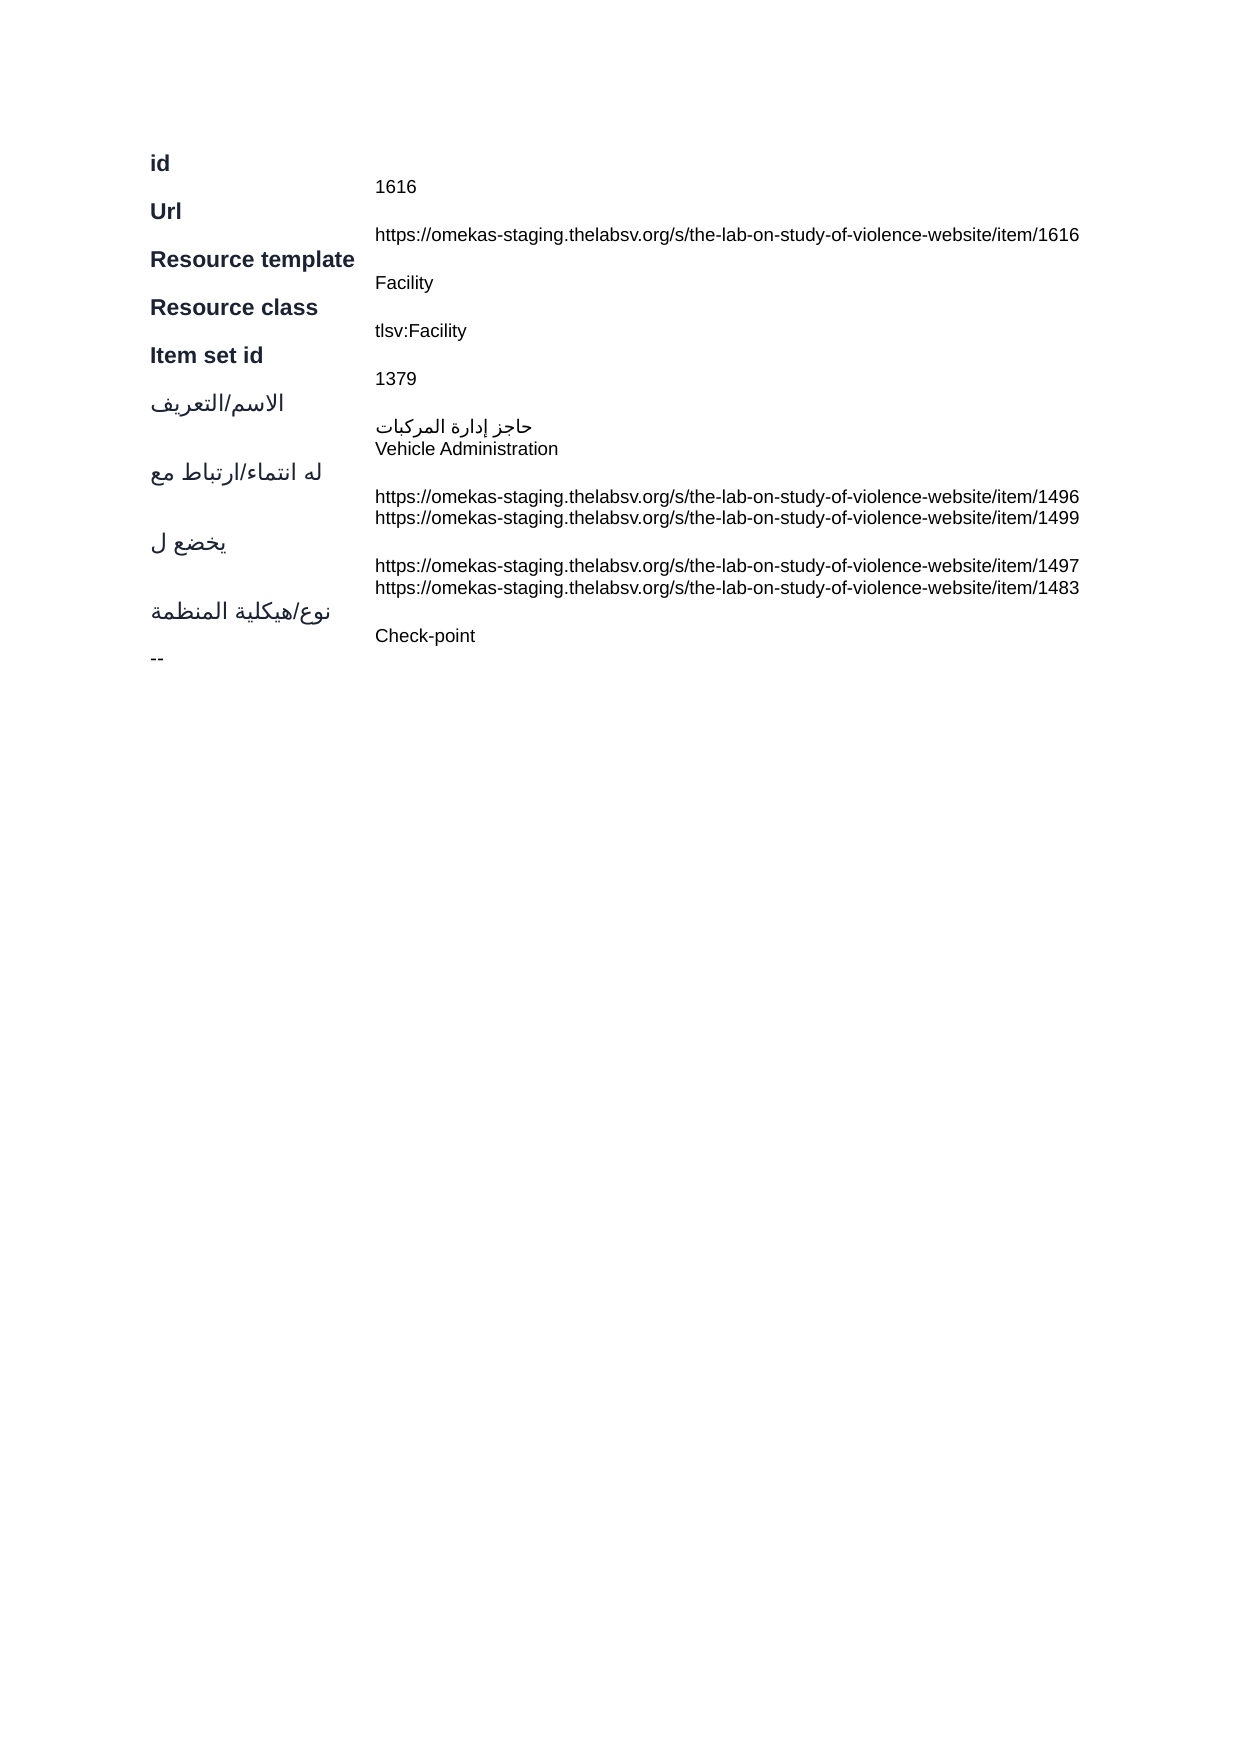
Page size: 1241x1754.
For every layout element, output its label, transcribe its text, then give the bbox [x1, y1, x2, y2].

text -- [150, 646, 1090, 670]
text Resource template [150, 246, 1090, 272]
text Facility [375, 272, 1090, 294]
text Item set id [150, 342, 1090, 368]
text id [150, 150, 1090, 176]
text Resource class [150, 294, 1090, 320]
text نوع/هيكلية المنظمة [150, 598, 1090, 624]
text يخضع ل [150, 528, 1090, 555]
text الاسم/التعريف [150, 389, 1090, 416]
text https://omekas-staging.thelabsv.org/s/the-lab-on-study-of-violence-website/item/1616 [375, 224, 1090, 246]
text Vehicle Administration [375, 437, 1090, 459]
text Url [150, 198, 1090, 224]
text حاجز إدارة المركبات [375, 416, 1090, 437]
text https://omekas-staging.thelabsv.org/s/the-lab-on-study-of-violence-website/item/1483 [375, 576, 1090, 598]
text 1379 [375, 368, 1090, 389]
text tlsv:Facility [375, 320, 1090, 342]
text https://omekas-staging.thelabsv.org/s/the-lab-on-study-of-violence-website/item/1499 [375, 507, 1090, 528]
text Check-point [375, 624, 1090, 646]
text 1616 [375, 176, 1090, 198]
text له انتماء/ارتباط مع [150, 459, 1090, 485]
text https://omekas-staging.thelabsv.org/s/the-lab-on-study-of-violence-website/item/1497 [375, 555, 1090, 576]
text https://omekas-staging.thelabsv.org/s/the-lab-on-study-of-violence-website/item/1496 [375, 485, 1090, 507]
